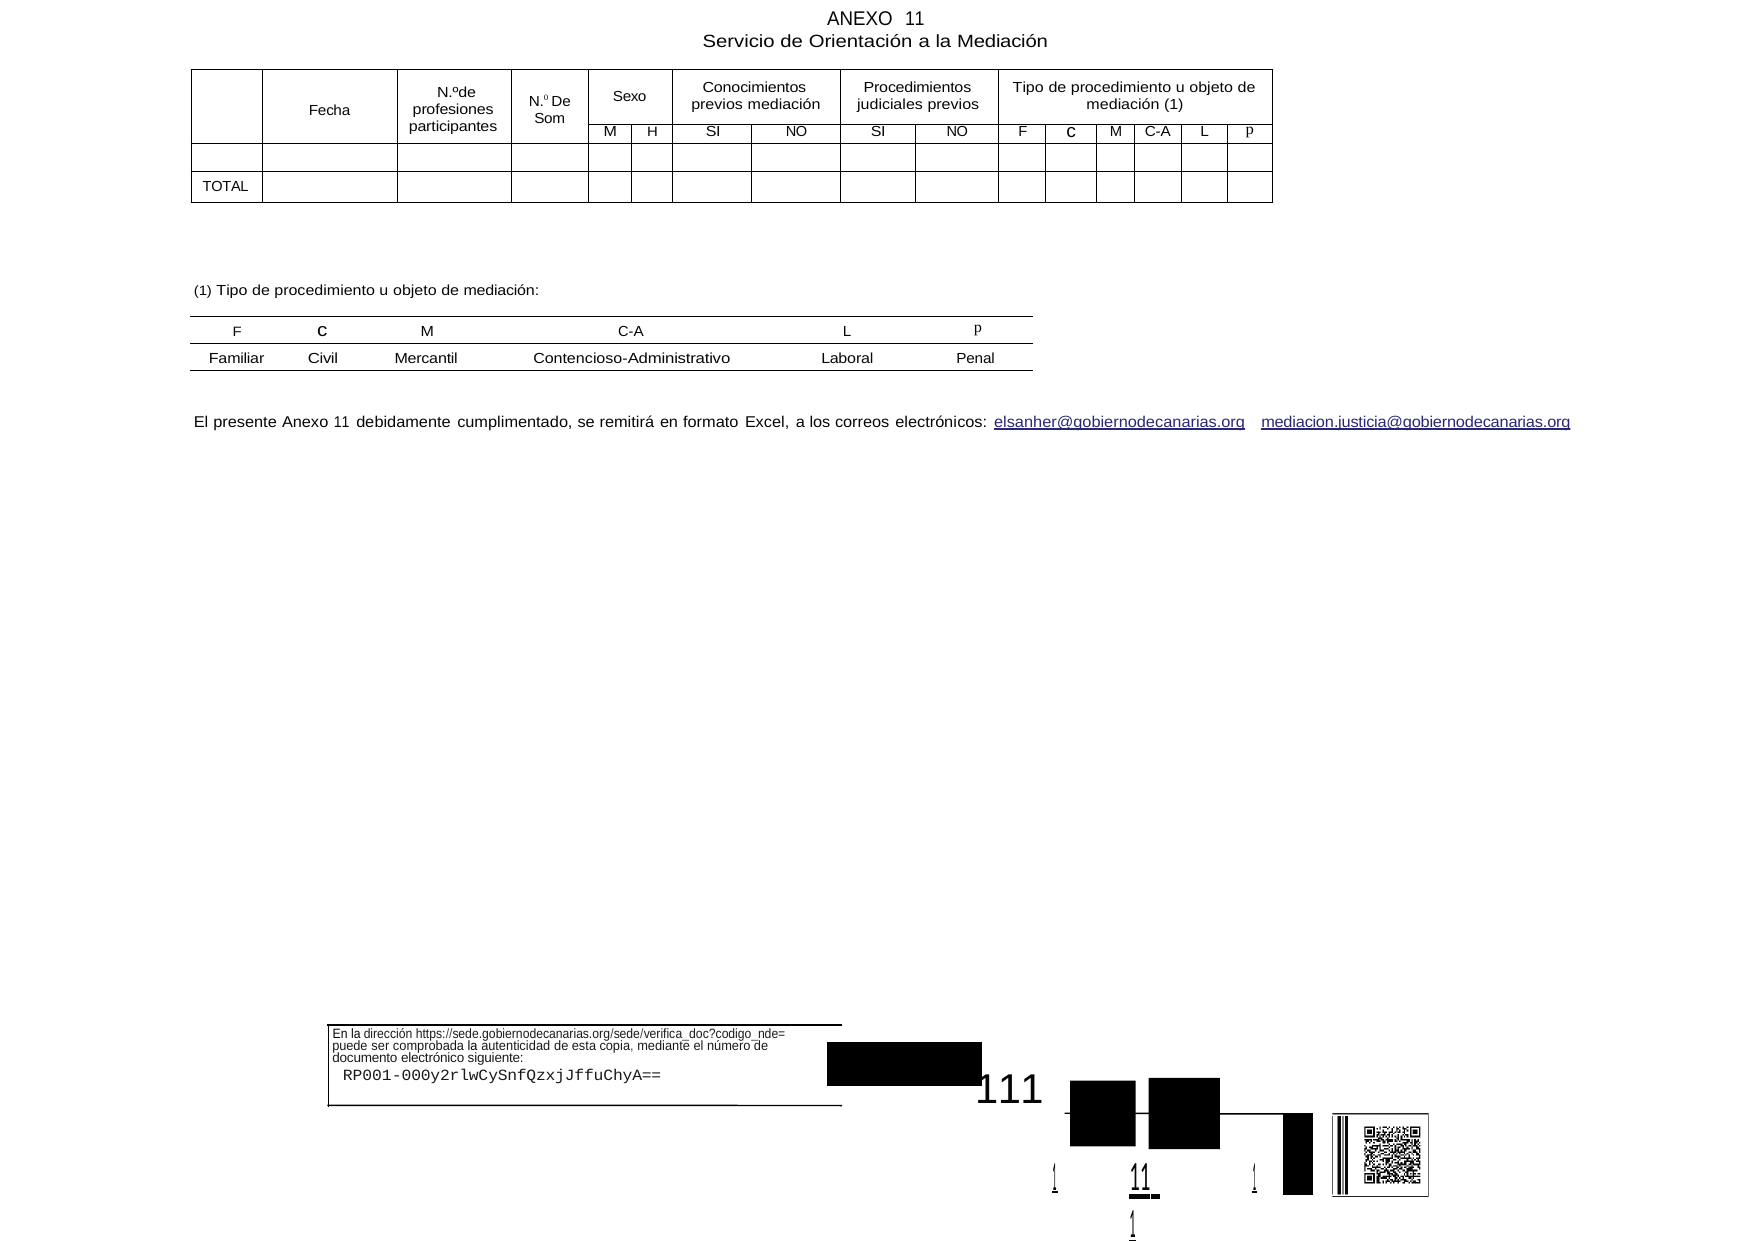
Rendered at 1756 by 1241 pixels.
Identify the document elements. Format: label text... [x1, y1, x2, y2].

table_cell H [632, 125, 672, 143]
table_cell [916, 172, 998, 202]
table_header N.0 De Som [512, 70, 588, 143]
table_cell [632, 172, 672, 202]
text 111 [975, 1065, 1611, 1113]
table_cell [673, 144, 751, 171]
table_cell M [1097, 125, 1134, 143]
table_header L [776, 317, 914, 343]
table_cell [673, 172, 751, 202]
table_header F [190, 317, 286, 343]
table_cell [398, 172, 511, 202]
table_cell [1046, 144, 1096, 171]
table_cell NO [916, 125, 998, 143]
table_cell M [589, 125, 631, 143]
text En la dirección https://sede.gobiernodecanarias.org/sede/verifica_doc?codigo_nde= puede ser comprobada la autenticidad de esta copia, mediante el número de documento electrónico siguiente: [332, 1028, 802, 1066]
table_cell [841, 144, 915, 171]
table_cell c [1046, 125, 1096, 143]
table_cell Laboral [776, 344, 914, 370]
table_header M [366, 317, 494, 343]
table_cell [192, 144, 262, 171]
table_header Tipo de procedimiento u objeto de mediación (1) [999, 70, 1272, 124]
table_cell [1182, 144, 1227, 171]
table_cell C-A [1135, 125, 1181, 143]
table_cell SI [841, 125, 915, 143]
table_cell [398, 144, 511, 171]
table_cell [589, 172, 631, 202]
table_cell NO [752, 125, 840, 143]
table_cell p [1228, 125, 1272, 143]
table_cell [632, 144, 672, 171]
table_cell SI [673, 125, 751, 143]
table_cell F [999, 125, 1045, 143]
table_cell [263, 172, 397, 202]
table_header c [286, 317, 366, 343]
table_cell Penal [915, 344, 1033, 370]
table_cell Civil [286, 344, 366, 370]
table_cell [999, 172, 1045, 202]
text Servicio de Orientación a la Mediación [614, 31, 1136, 51]
table_cell [512, 172, 588, 202]
text RP001-000y2rlwCySnfQzxjJffuChyA== [343, 1067, 802, 1085]
table_header C-A [495, 317, 776, 343]
table_cell [1097, 172, 1134, 202]
table_cell [1228, 144, 1272, 171]
table_cell [999, 144, 1045, 171]
table_cell [841, 172, 915, 202]
table_header Procedimientos judiciales previos [841, 70, 998, 124]
table_cell Contencioso-Administrativo [495, 344, 776, 370]
table_header N.ºde profesiones participantes [398, 70, 511, 143]
table_header p [915, 317, 1033, 343]
table_cell L [1182, 125, 1227, 143]
table_header Conocimientos previos mediación [673, 70, 840, 124]
table_header Fecha [263, 70, 397, 143]
table_cell [1097, 144, 1134, 171]
table_header Sexo [589, 70, 672, 124]
table_cell [1046, 172, 1096, 202]
table_cell [512, 144, 588, 171]
table_cell [1135, 144, 1181, 171]
table_cell Familiar [190, 344, 286, 370]
table_cell [1135, 172, 1181, 202]
table_cell [916, 144, 998, 171]
table_cell [1228, 172, 1272, 202]
subtitle ANEXO 11 [615, 7, 1136, 30]
table_cell [752, 172, 840, 202]
text El presente Anexo 11 debidamente cumplimentado, se remitirá en formato Excel, a los correos electrónicos: elsanher@gobiernodecanarias.org mediacion.justicia@gobiernodecanarias.org [194, 413, 1611, 431]
table_cell [589, 144, 631, 171]
table_cell [1182, 172, 1227, 202]
text (1) Tipo de procedimiento u objeto de mediación: [194, 282, 1611, 298]
table_cell [752, 144, 840, 171]
table_header [192, 70, 262, 143]
table_cell Mercantil [366, 344, 494, 370]
table_cell [263, 144, 397, 171]
table_cell TOTAL [192, 172, 262, 202]
